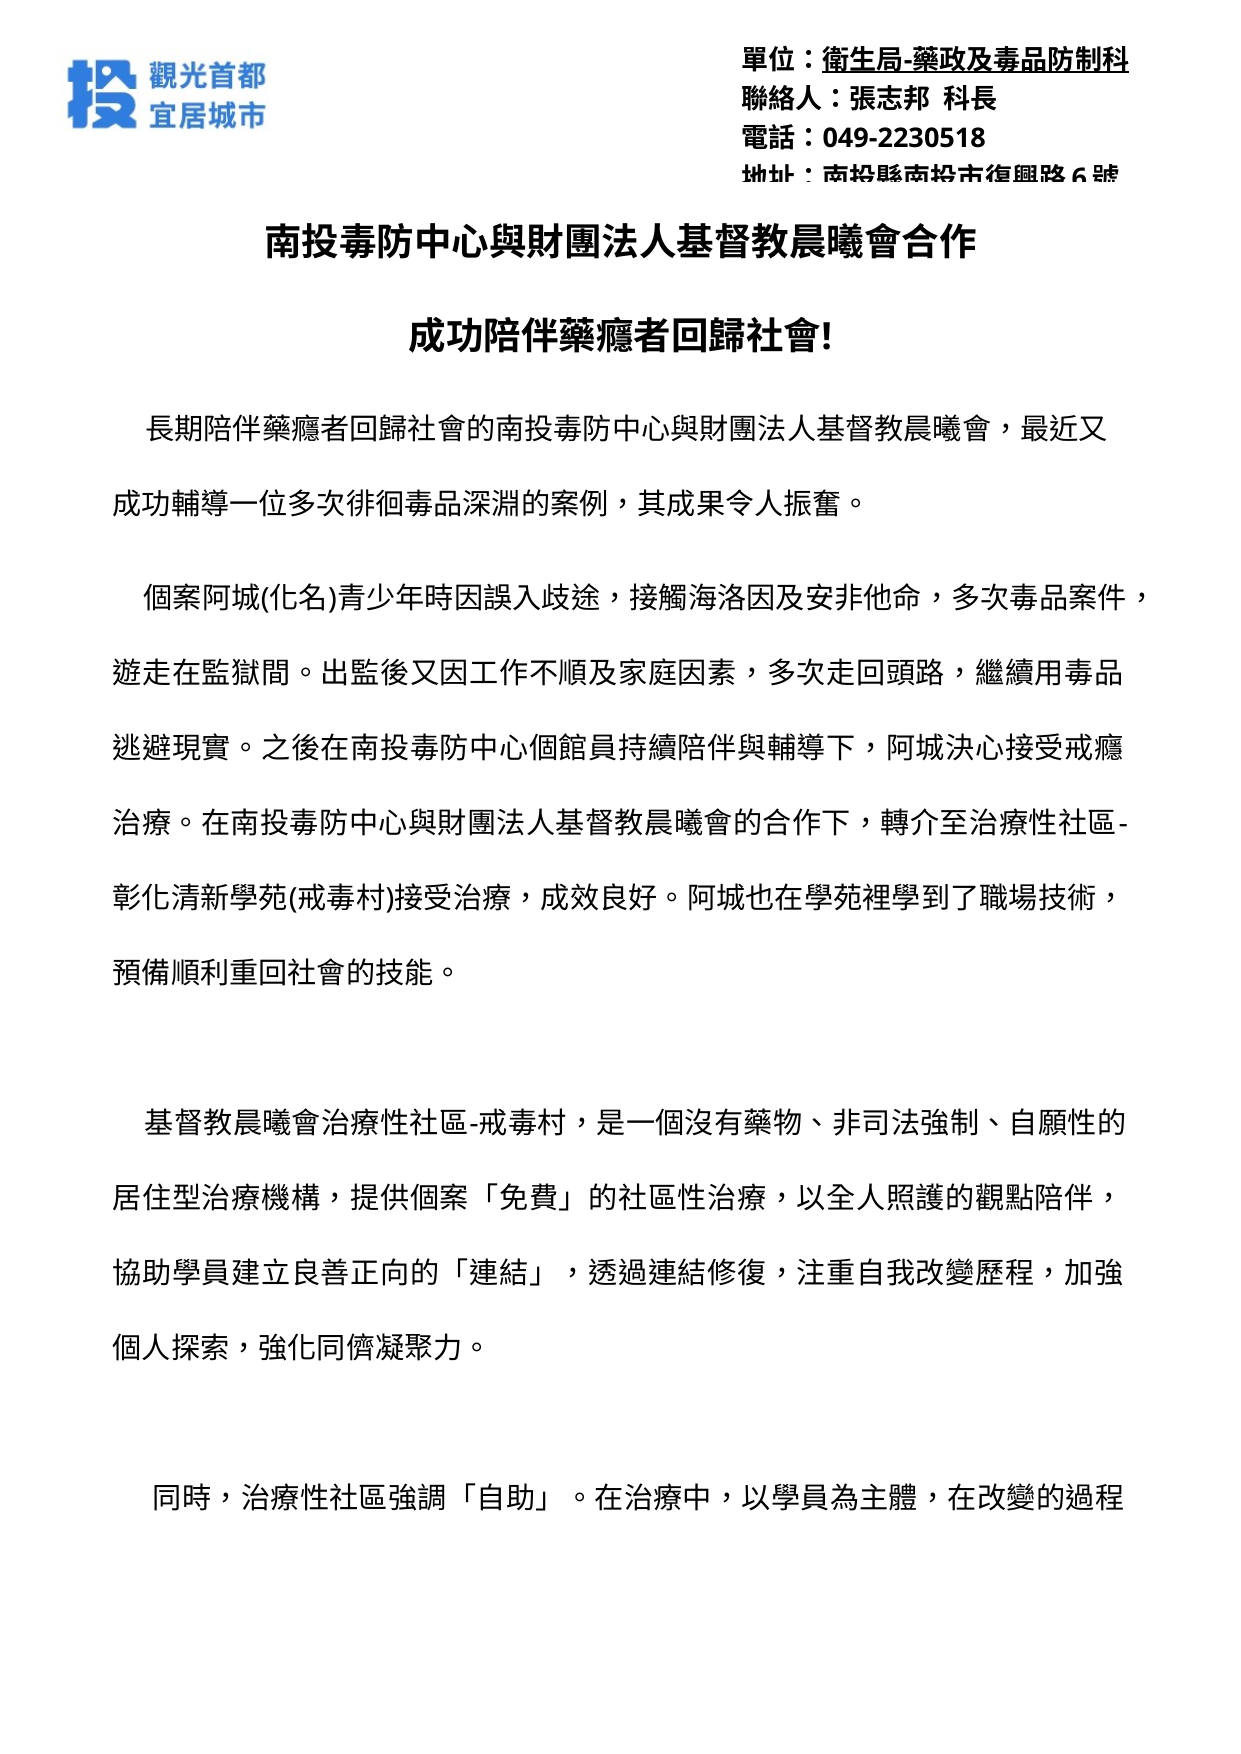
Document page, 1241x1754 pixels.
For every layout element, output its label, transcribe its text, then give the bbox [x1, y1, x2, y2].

text 個案阿城(化名)青少年時因誤入歧途，接觸海洛因及安非他命，多次毒品案件，遊走在監獄間。出監後又因工作不順及家庭因素，多次走回頭路，繼續用毒品逃避現實。之後在南投毒防中心個館員持續陪伴與輔導下，阿城決心接受戒癮治療。在南投毒防中心與財團法人基督教晨曦會的合作下，轉介至治療性社區-彰化清新學苑(戒毒村)接受治療，成效良好。阿城也在學苑裡學到了職場技術，預備順利重回社會的技能。 [112, 558, 1128, 1008]
text 南投毒防中心與財團法人基督教晨曦會合作 [112, 202, 1128, 277]
text 長期陪伴藥癮者回歸社會的南投毒防中心與財團法人基督教晨曦會，最近又成功輔導一位多次徘徊毒品深淵的案例，其成果令人振奮。 [112, 389, 1128, 539]
text 聯絡人：張志邦 科長 電話：049-2230518 [741, 77, 1147, 156]
text 基督教晨曦會治療性社區-戒毒村，是一個沒有藥物、非司法強制、自願性的居住型治療機構，提供個案「免費」的社區性治療，以全人照護的觀點陪伴，協助學員建立良善正向的「連結」，透過連結修復，注重自我改變歷程，加強個人探索，強化同儕凝聚力。 [112, 1083, 1128, 1383]
text 地址：南投縣南投市復興路6號 [741, 156, 1147, 182]
picture [42, 33, 293, 148]
text 單位：衛生局-藥政及毒品防制科 [741, 38, 1147, 77]
text 同時，治療性社區強調「自助」。在治療中，以學員為主體，在改變的過程 [112, 1458, 1128, 1533]
text 成功陪伴藥癮者回歸社會! [112, 296, 1128, 371]
